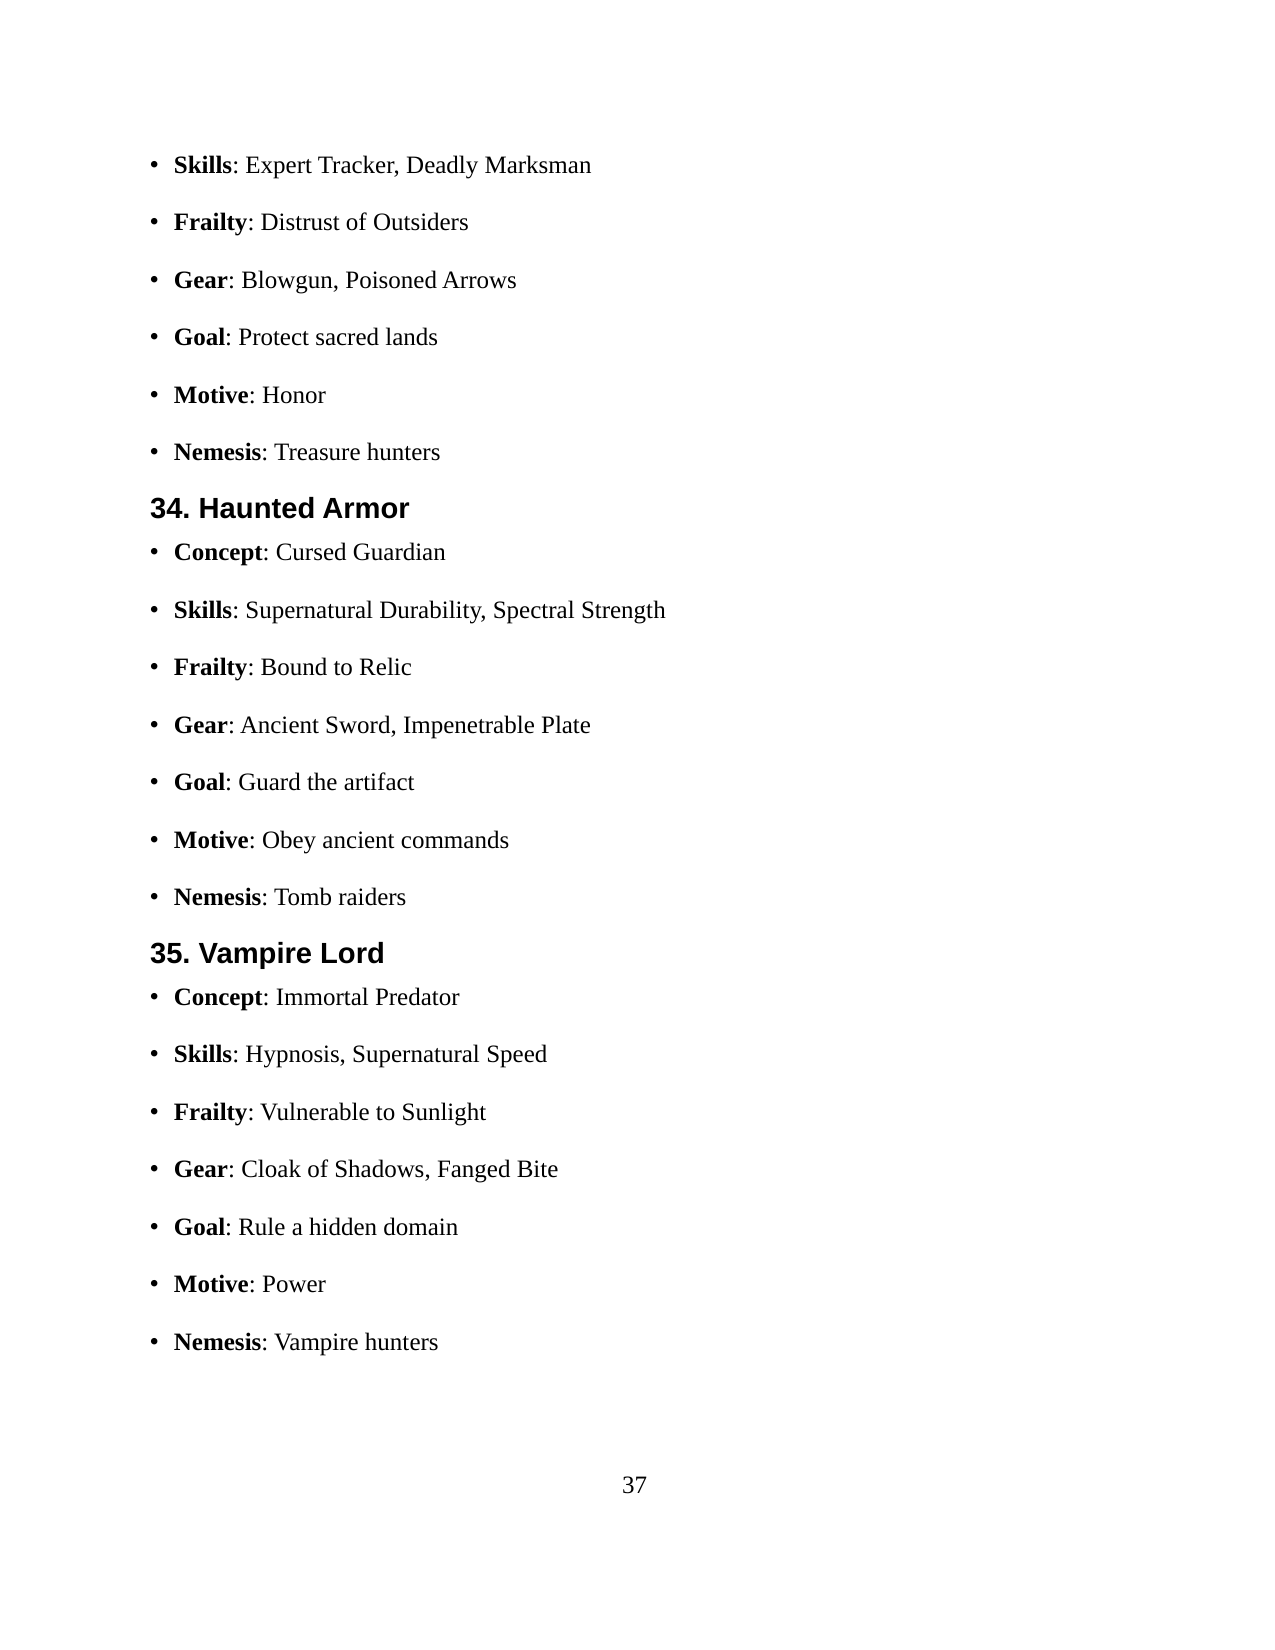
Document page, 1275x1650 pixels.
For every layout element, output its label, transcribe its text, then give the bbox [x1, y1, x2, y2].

list Concept: Cursed Guardian [150, 537, 1125, 595]
list Frailty: Bound to Relic [150, 652, 1125, 710]
list Goal: Guard the artifact [150, 767, 1125, 825]
subtitle 35. Vampire Lord [150, 936, 1125, 969]
list Concept: Immortal Predator [150, 982, 1125, 1039]
subtitle 34. Haunted Armor [150, 491, 1125, 525]
list Nemesis: Vampire hunters [150, 1327, 1125, 1356]
list Skills: Supernatural Durability, Spectral Strength [150, 595, 1125, 652]
list Goal: Protect sacred lands [150, 322, 1125, 380]
list Skills: Expert Tracker, Deadly Marksman [150, 150, 1125, 207]
list Gear: Ancient Sword, Impenetrable Plate [150, 710, 1125, 767]
list Frailty: Vulnerable to Sunlight [150, 1097, 1125, 1154]
list Motive: Obey ancient commands [150, 825, 1125, 882]
list Nemesis: Tomb raiders [150, 882, 1125, 911]
list Motive: Honor [150, 380, 1125, 437]
list Skills: Hypnosis, Supernatural Speed [150, 1039, 1125, 1097]
list Frailty: Distrust of Outsiders [150, 207, 1125, 265]
list Gear: Blowgun, Poisoned Arrows [150, 265, 1125, 322]
list Gear: Cloak of Shadows, Fanged Bite [150, 1154, 1125, 1212]
list Goal: Rule a hidden domain [150, 1212, 1125, 1269]
list Nemesis: Treasure hunters [150, 437, 1125, 466]
list Motive: Power [150, 1269, 1125, 1327]
